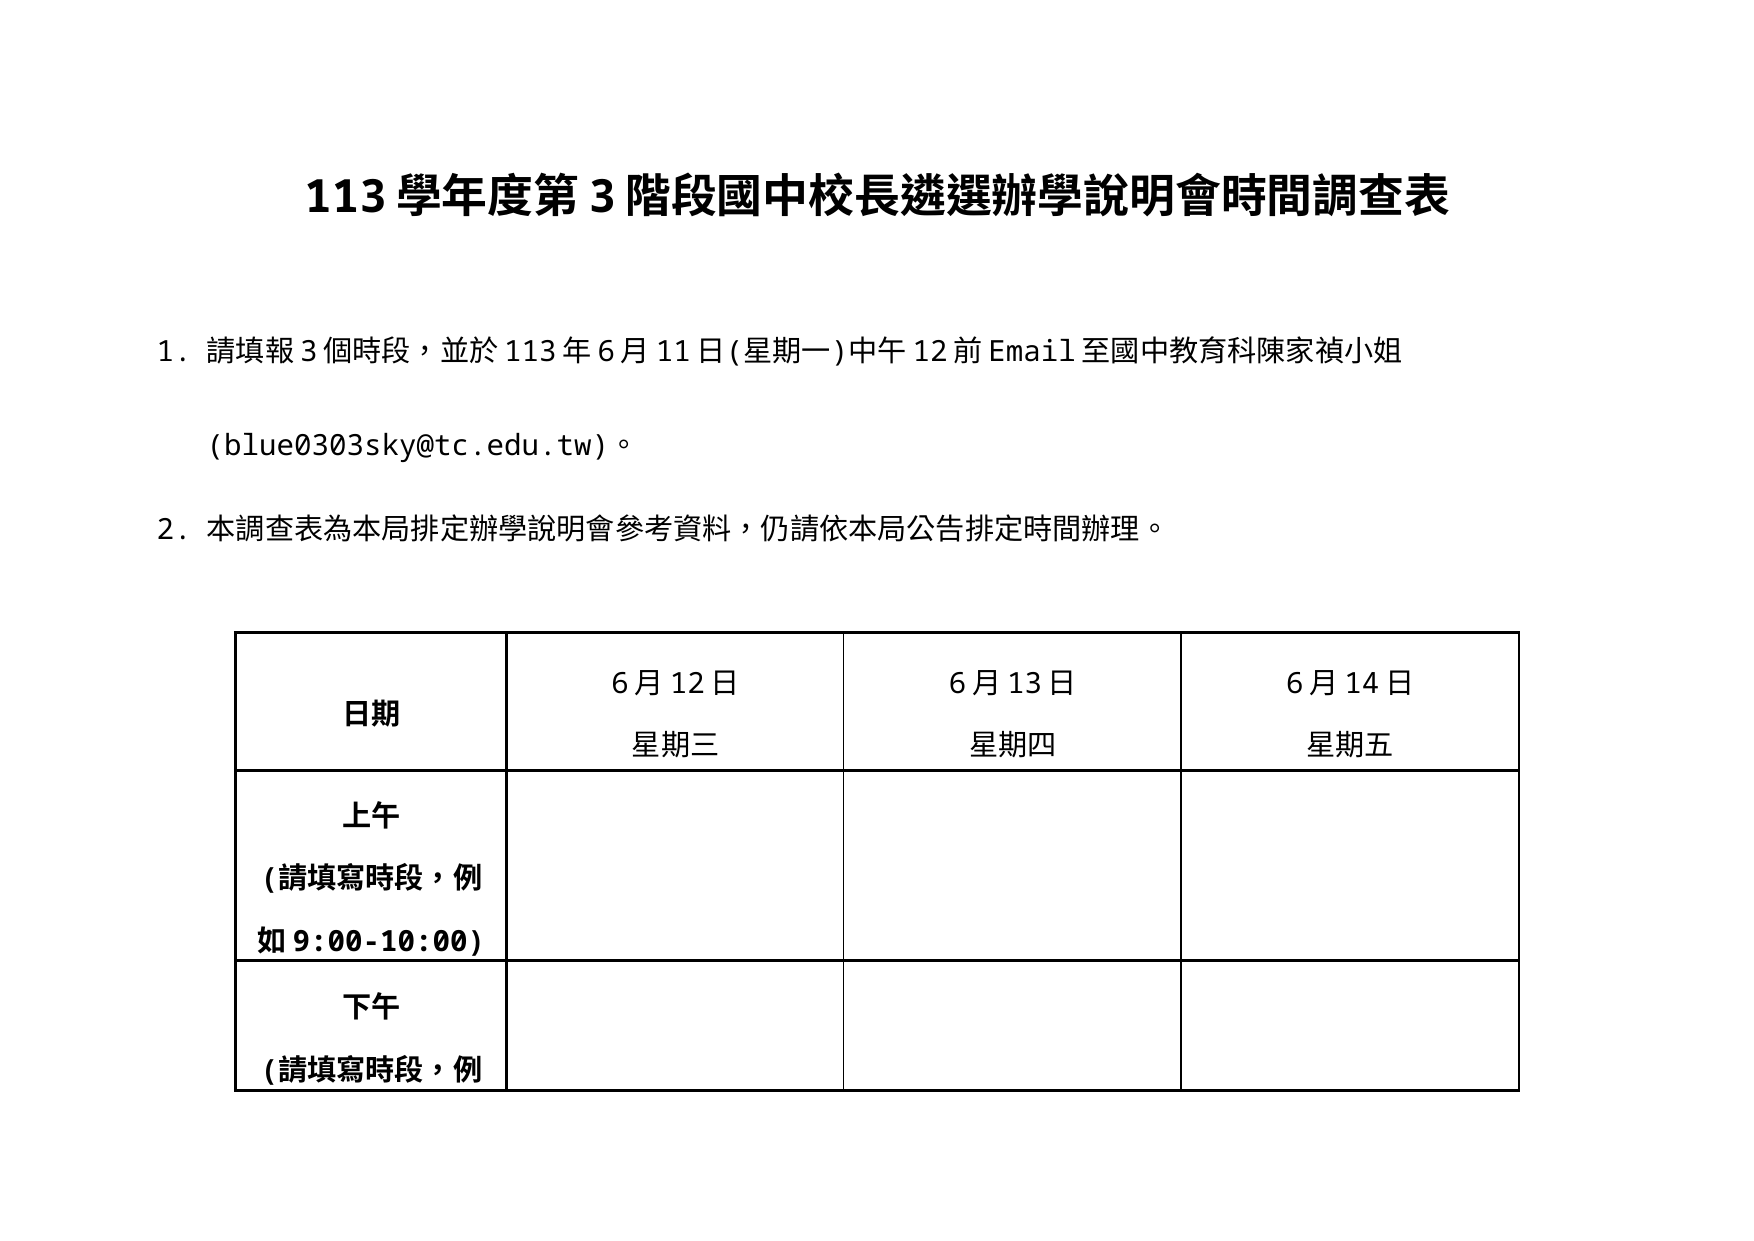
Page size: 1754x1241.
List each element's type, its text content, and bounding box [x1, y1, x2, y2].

table_header 6月12日 星期三 [508, 634, 843, 768]
list 請填報3個時段，並於113年6月11日(星期一)中午12前Email至國中教育科陳家禎小姐(blue0303sky@tc.edu.tw)。 [156, 308, 1648, 464]
table_header 日期 [237, 634, 505, 768]
table_cell [508, 962, 843, 1089]
text 113學年度第3階段國中校長遴選辦學說明會時間調查表 [106, 120, 1648, 245]
table_cell [844, 772, 1180, 959]
table_cell [508, 772, 843, 959]
table_cell [1182, 772, 1518, 959]
table_cell 下午 (請填寫時段，例 [237, 962, 505, 1089]
list 本調查表為本局排定辦學說明會參考資料，仍請依本局公告排定時間辦理。 [156, 485, 1648, 547]
table_cell [1182, 962, 1518, 1089]
table_header 6月13日 星期四 [844, 634, 1180, 768]
table_header 6月14日 星期五 [1182, 634, 1518, 768]
table_cell 上午 (請填寫時段，例如9:00-10:00) [237, 772, 505, 959]
table_cell [844, 962, 1180, 1089]
